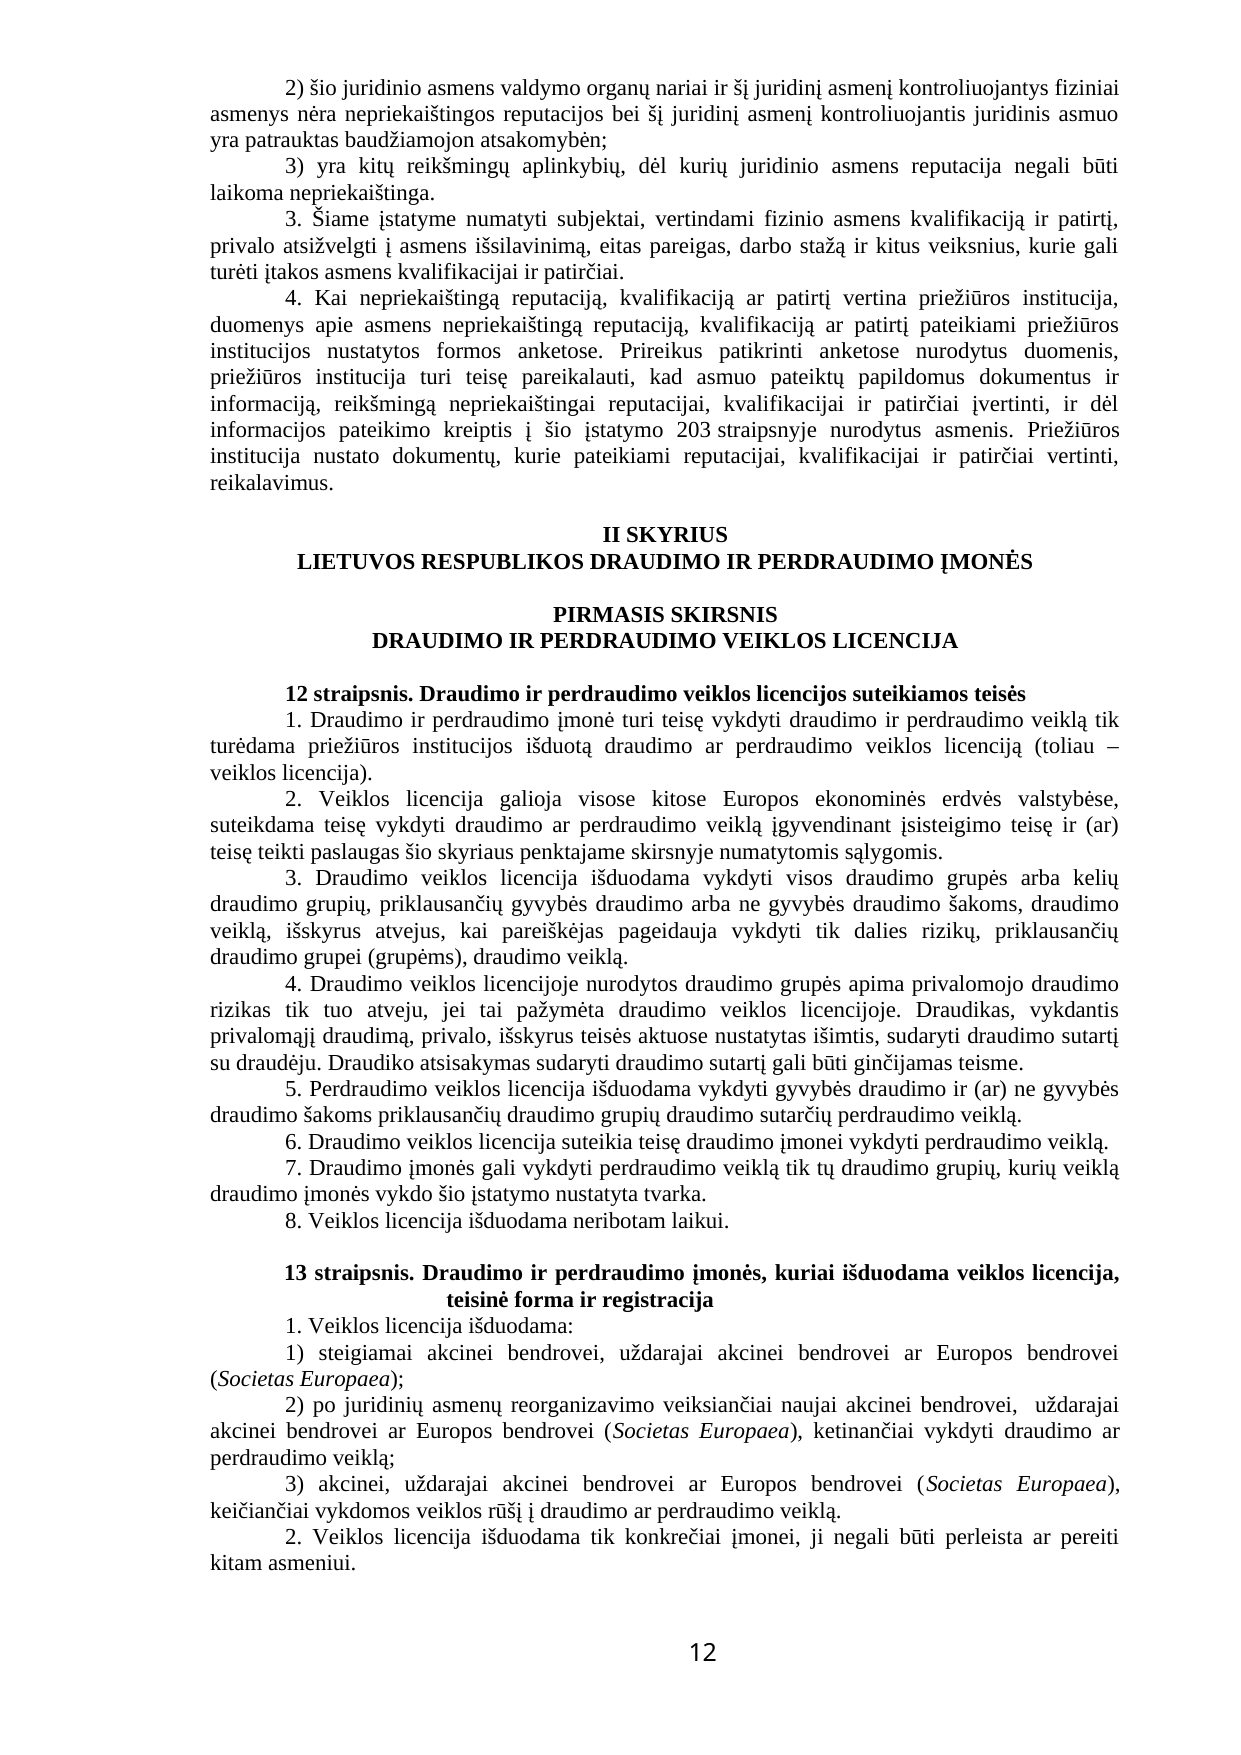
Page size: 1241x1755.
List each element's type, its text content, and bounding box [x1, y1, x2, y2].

text 8. Veiklos licencija išduodama neribotam laikui. [210, 1207, 1120, 1233]
text 2) po juridinių asmenų reorganizavimo veiksiančiai naujai akcinei bendrovei, uždarajai akcinei bendrovei ar Europos bendrovei (Societas Europaea), ketinančiai vykdyti draudimo ar perdraudimo veiklą; [210, 1391, 1120, 1470]
text 4. Draudimo veiklos licencijoje nurodytos draudimo grupės apima privalomojo draudimo rizikas tik tuo atveju, jei tai pažymėta draudimo veiklos licencijoje. Draudikas, vykdantis privalomąjį draudimą, privalo, išskyrus teisės aktuose nustatytas išimtis, sudaryti draudimo sutartį su draudėju. Draudiko atsisakymas sudaryti draudimo sutartį gali būti ginčijamas teisme. [210, 969, 1120, 1075]
text 4. Kai nepriekaištingą reputaciją, kvalifikaciją ar patirtį vertina priežiūros institucija, duomenys apie asmens nepriekaištingą reputaciją, kvalifikaciją ar patirtį pateikiami priežiūros institucijos nustatytos formos anketose. Prireikus patikrinti anketose nurodytus duomenis, priežiūros institucija turi teisę pareikalauti, kad asmuo pateiktų papildomus dokumentus ir informaciją, reikšmingą nepriekaištingai reputacijai, kvalifikacijai ir patirčiai įvertinti, ir dėl informacijos pateikimo kreiptis į šio įstatymo 203 straipsnyje nurodytus asmenis. Priežiūros institucija nustato dokumentų, kurie pateikiami reputacijai, kvalifikacijai ir patirčiai vertinti, reikalavimus. [210, 284, 1120, 495]
text PIRMASIS SKIRSNIS [210, 601, 1120, 627]
text LIETUVOS RESPUBLIKOS DRAUDIMO IR PERDRAUDIMO ĮMONĖS [210, 548, 1120, 574]
text 1) steigiamai akcinei bendrovei, uždarajai akcinei bendrovei ar Europos bendrovei (Societas Europaea); [210, 1338, 1120, 1391]
text DRAUDIMO IR PERDRAUDIMO VEIKLOS LICENCIJA [210, 627, 1120, 653]
text 1. Veiklos licencija išduodama: [210, 1312, 1120, 1338]
text 3) akcinei, uždarajai akcinei bendrovei ar Europos bendrovei (Societas Europaea), keičiančiai vykdomos veiklos rūšį į draudimo ar perdraudimo veiklą. [210, 1470, 1120, 1523]
text 3. Draudimo veiklos licencija išduodama vykdyti visos draudimo grupės arba kelių draudimo grupių, priklausančių gyvybės draudimo arba ne gyvybės draudimo šakoms, draudimo veiklą, išskyrus atvejus, kai pareiškėjas pageidauja vykdyti tik dalies rizikų, priklausančių draudimo grupei (grupėms), draudimo veiklą. [210, 864, 1120, 969]
text II SKYRIUS [210, 522, 1120, 548]
text 3. Šiame įstatyme numatyti subjektai, vertindami fizinio asmens kvalifikaciją ir patirtį, privalo atsižvelgti į asmens išsilavinimą, eitas pareigas, darbo stažą ir kitus veiksnius, kurie gali turėti įtakos asmens kvalifikacijai ir patirčiai. [210, 205, 1120, 284]
text 7. Draudimo įmonės gali vykdyti perdraudimo veiklą tik tų draudimo grupių, kurių veiklą draudimo įmonės vykdo šio įstatymo nustatyta tvarka. [210, 1154, 1120, 1207]
text 2. Veiklos licencija galioja visose kitose Europos ekonominės erdvės valstybėse, suteikdama teisę vykdyti draudimo ar perdraudimo veiklą įgyvendinant įsisteigimo teisę ir (ar) teisę teikti paslaugas šio skyriaus penktajame skirsnyje numatytomis sąlygomis. [210, 785, 1120, 864]
text 2) šio juridinio asmens valdymo organų nariai ir šį juridinį asmenį kontroliuojantys fiziniai asmenys nėra nepriekaištingos reputacijos bei šį juridinį asmenį kontroliuojantis juridinis asmuo yra patrauktas baudžiamojon atsakomybėn; [210, 73, 1120, 153]
text 3) yra kitų reikšmingų aplinkybių, dėl kurių juridinio asmens reputacija negali būti laikoma nepriekaištinga. [210, 153, 1120, 205]
text 2. Veiklos licencija išduodama tik konkrečiai įmonei, ji negali būti perleista ar pereiti kitam asmeniui. [210, 1523, 1120, 1576]
text 13 straipsnis. Draudimo ir perdraudimo įmonės, kuriai išduodama veiklos licencija, teisinė forma ir registracija [284, 1259, 1120, 1312]
text 1. Draudimo ir perdraudimo įmonė turi teisę vykdyti draudimo ir perdraudimo veiklą tik turėdama priežiūros institucijos išduotą draudimo ar perdraudimo veiklos licenciją (toliau – veiklos licencija). [210, 706, 1120, 785]
text 6. Draudimo veiklos licencija suteikia teisę draudimo įmonei vykdyti perdraudimo veiklą. [210, 1128, 1120, 1154]
text 5. Perdraudimo veiklos licencija išduodama vykdyti gyvybės draudimo ir (ar) ne gyvybės draudimo šakoms priklausančių draudimo grupių draudimo sutarčių perdraudimo veiklą. [210, 1075, 1120, 1128]
text 12 straipsnis. Draudimo ir perdraudimo veiklos licencijos suteikiamos teisės [210, 680, 1120, 706]
